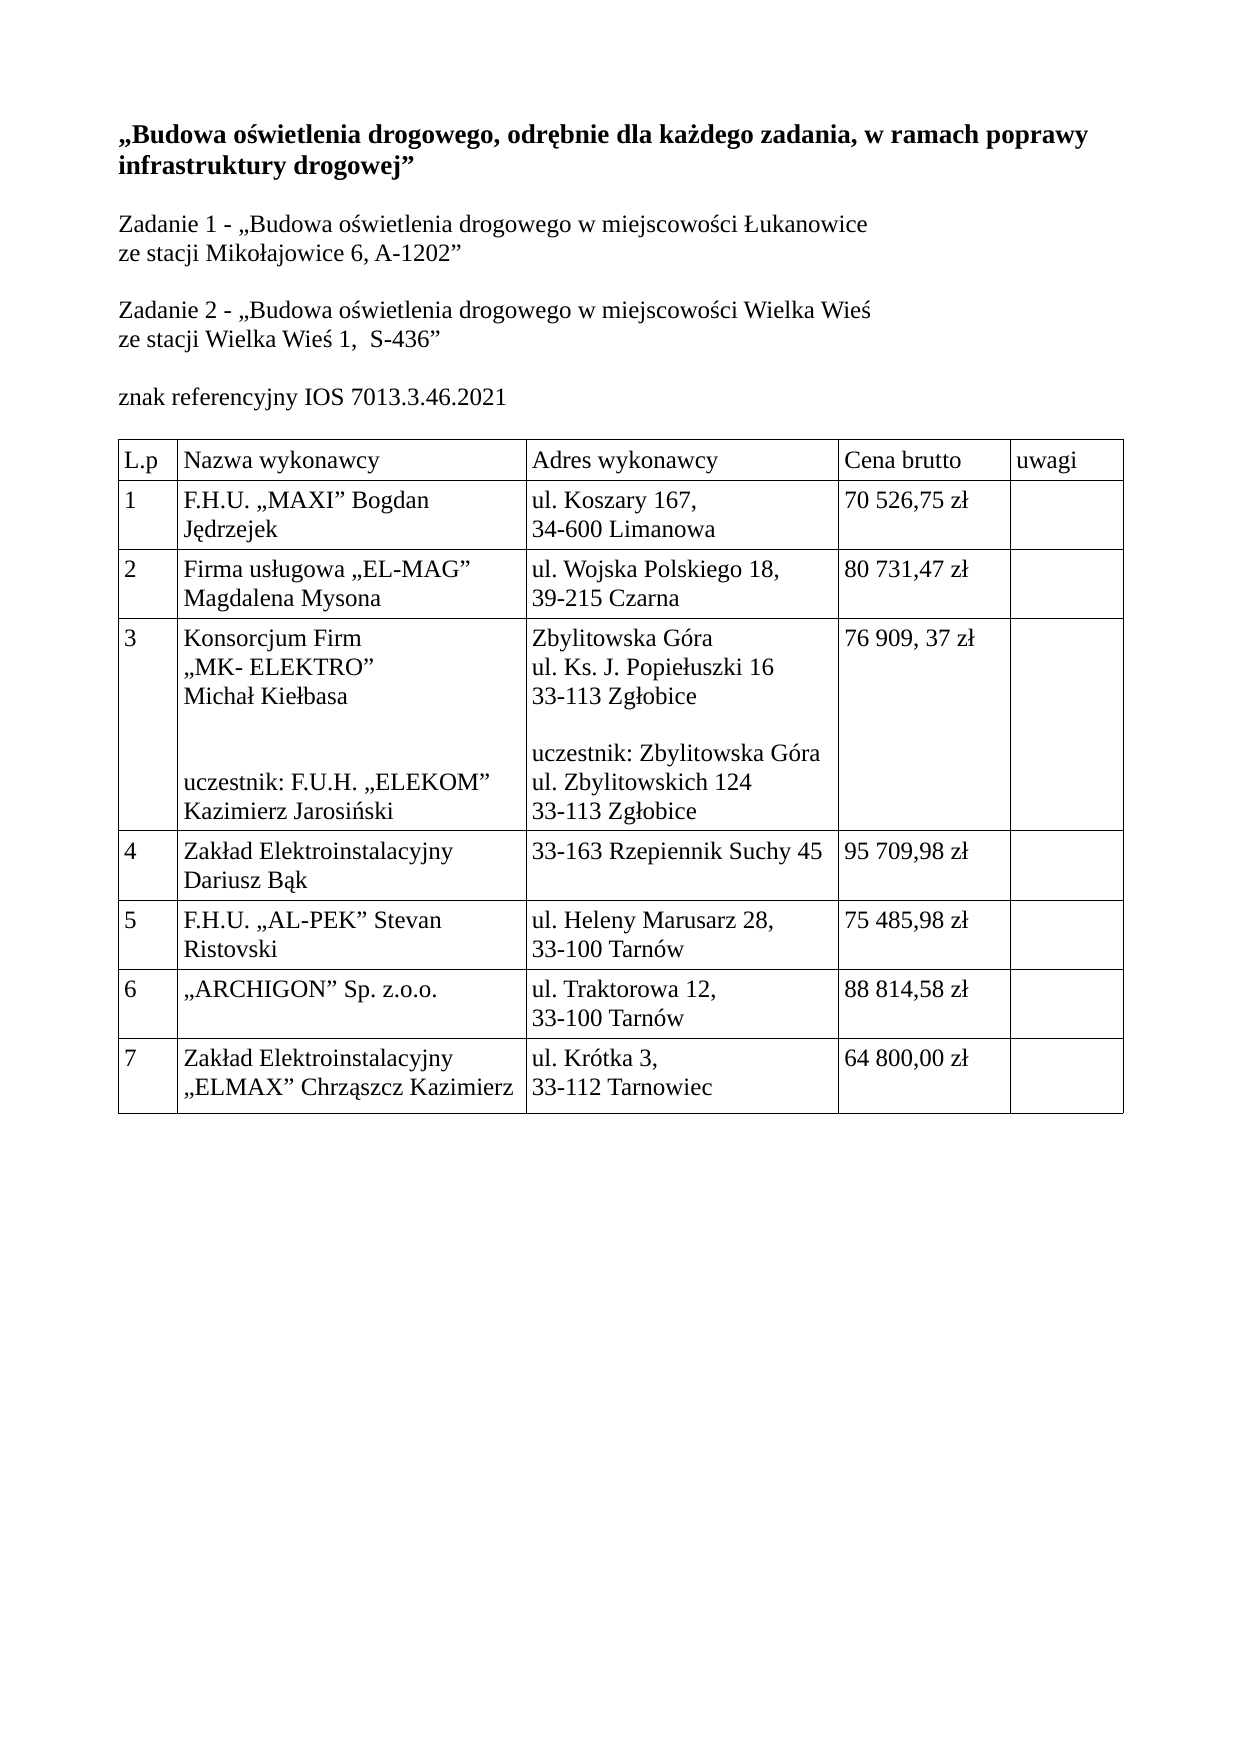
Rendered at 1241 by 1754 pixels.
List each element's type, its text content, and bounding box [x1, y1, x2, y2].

table_cell 3 [119, 619, 177, 830]
table_cell [1011, 970, 1123, 1038]
table_header Cena brutto [839, 440, 1010, 479]
text „Budowa oświetlenia drogowego, odrębnie dla każdego zadania, w ramach poprawy infrastruktury drogowej” [118, 118, 1122, 180]
table_header Adres wykonawcy [527, 440, 838, 479]
table_cell 88 814,58 zł [839, 970, 1010, 1038]
table_cell 5 [119, 901, 177, 968]
table_cell ul. Koszary 167, 34-600 Limanowa [527, 481, 838, 548]
table_header Nazwa wykonawcy [178, 440, 526, 479]
table_cell ul. Wojska Polskiego 18, 39-215 Czarna [527, 550, 838, 618]
table_cell [1011, 1039, 1123, 1113]
table_cell ul. Traktorowa 12, 33-100 Tarnów [527, 970, 838, 1038]
table_cell [1011, 481, 1123, 548]
table_cell Zakład Elektroinstalacyjny Dariusz Bąk [178, 831, 526, 899]
table_cell 64 800,00 zł [839, 1039, 1010, 1113]
table_cell F.H.U. „AL-PEK” Stevan Ristovski [178, 901, 526, 968]
table_cell 80 731,47 zł [839, 550, 1010, 618]
table_cell ul. Heleny Marusarz 28, 33-100 Tarnów [527, 901, 838, 968]
table_header L.p [119, 440, 177, 479]
table_cell 1 [119, 481, 177, 548]
table_cell Zakład Elektroinstalacyjny „ELMAX” Chrząszcz Kazimierz [178, 1039, 526, 1113]
text znak referencyjny IOS 7013.3.46.2021 [118, 382, 1122, 410]
table_cell 4 [119, 831, 177, 899]
table_cell 70 526,75 zł [839, 481, 1010, 548]
table_cell [1011, 901, 1123, 968]
table_cell 2 [119, 550, 177, 618]
table_cell [1011, 831, 1123, 899]
text Zadanie 2 - „Budowa oświetlenia drogowego w miejscowości Wielka Wieś [118, 295, 1122, 324]
table_cell 76 909, 37 zł [839, 619, 1010, 830]
table_cell „ARCHIGON” Sp. z.o.o. [178, 970, 526, 1038]
text ze stacji Mikołajowice 6, A-1202” [118, 238, 1122, 295]
text ze stacji Wielka Wieś 1, S-436” [118, 324, 1122, 353]
table_cell [1011, 550, 1123, 618]
table_cell [1011, 619, 1123, 830]
table_cell Firma usługowa „EL-MAG” Magdalena Mysona [178, 550, 526, 618]
table_cell Zbylitowska Góra ul. Ks. J. Popiełuszki 16 33-113 Zgłobice uczestnik: Zbylitowska Góra ul. Zbylitowskich 124 33-113 Zgłobice [527, 619, 838, 830]
table_cell 33-163 Rzepiennik Suchy 45 [527, 831, 838, 899]
table_header uwagi [1011, 440, 1123, 479]
table_cell 75 485,98 zł [839, 901, 1010, 968]
table_cell 7 [119, 1039, 177, 1113]
table_cell 6 [119, 970, 177, 1038]
table_cell Konsorcjum Firm „MK- ELEKTRO” Michał Kiełbasa uczestnik: F.U.H. „ELEKOM” Kazimierz Jarosiński [178, 619, 526, 830]
text Zadanie 1 - „Budowa oświetlenia drogowego w miejscowości Łukanowice [118, 209, 1122, 238]
table_cell ul. Krótka 3, 33-112 Tarnowiec [527, 1039, 838, 1113]
table_cell 95 709,98 zł [839, 831, 1010, 899]
table_cell F.H.U. „MAXI” Bogdan Jędrzejek [178, 481, 526, 548]
